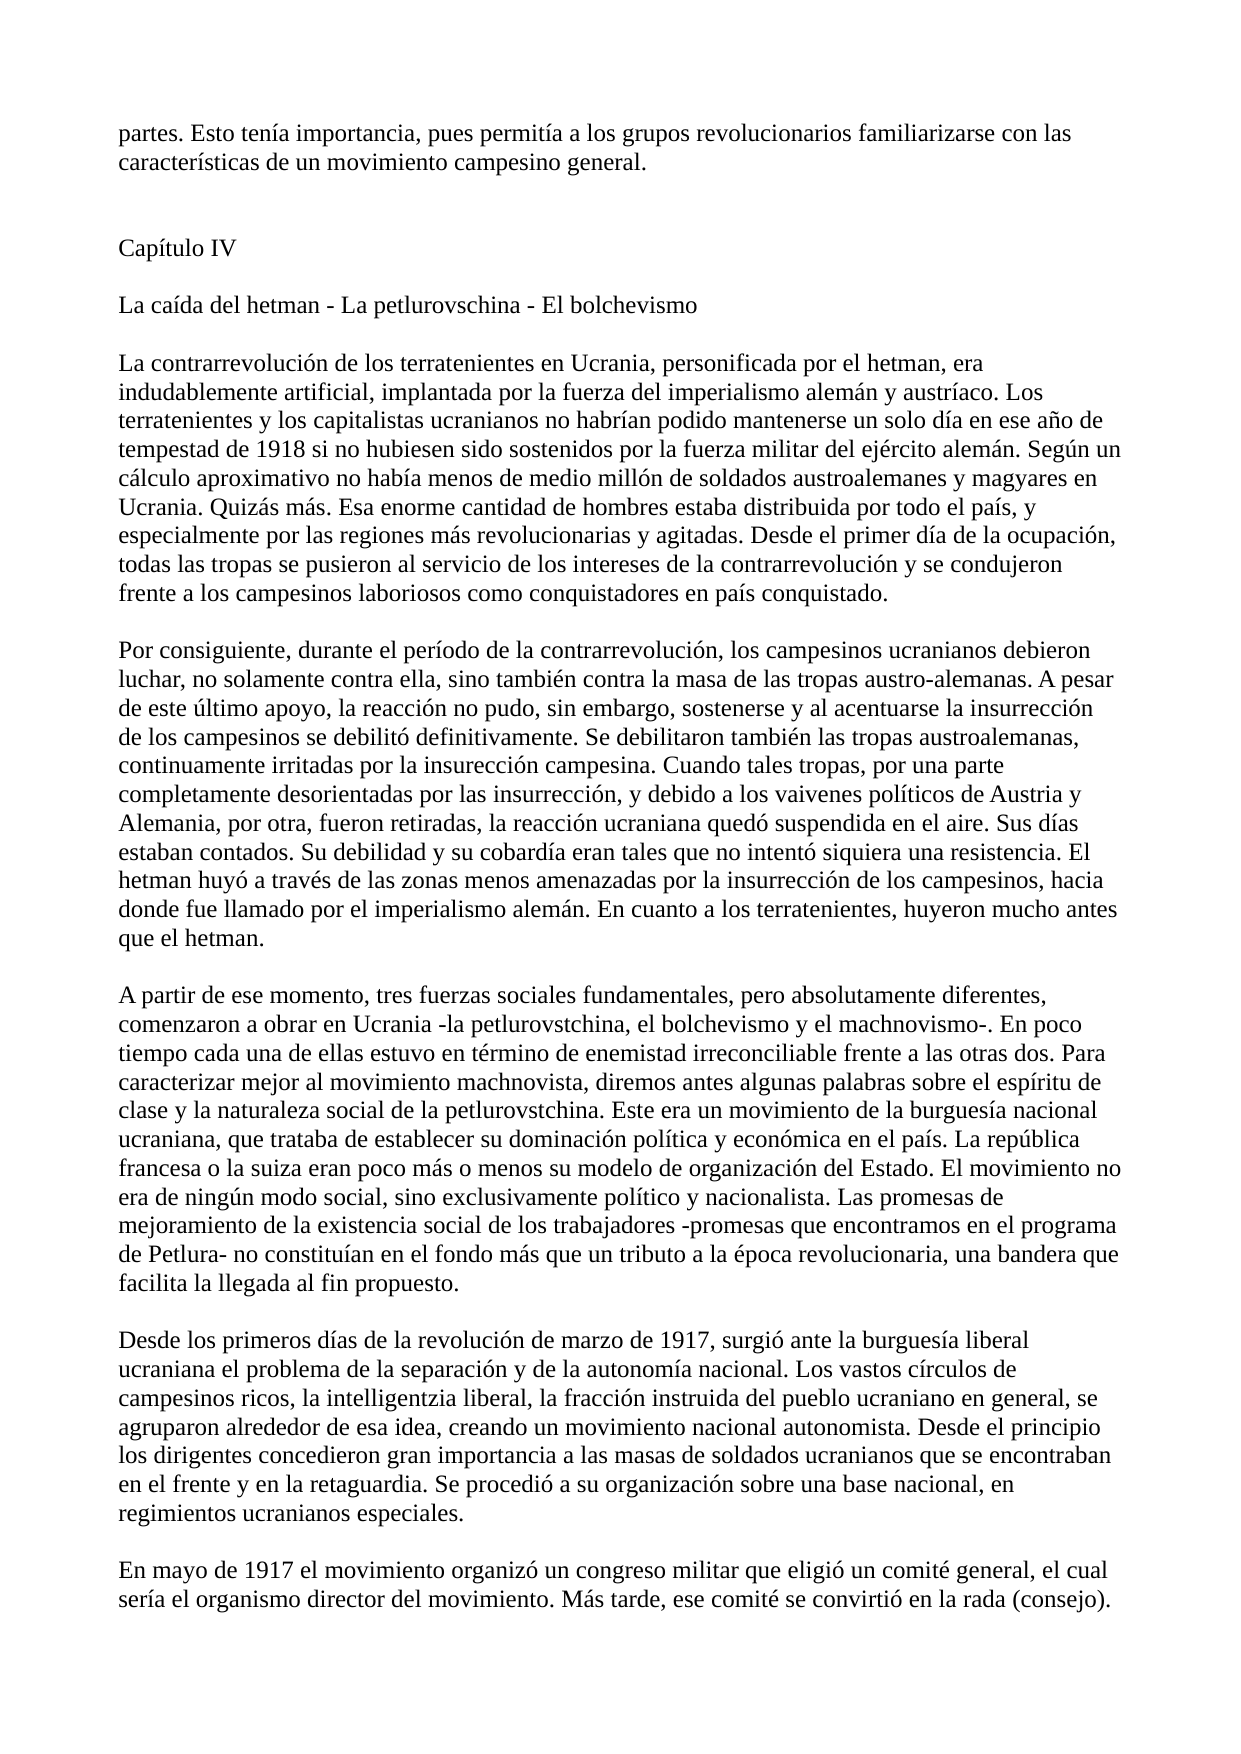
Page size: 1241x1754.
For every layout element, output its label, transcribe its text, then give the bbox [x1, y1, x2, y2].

text La contrarrevolución de los terratenientes en Ucrania, personificada por el hetman, era indudablemente artificial, implantada por la fuerza del imperialismo alemán y austríaco. Los terratenientes y los capitalistas ucranianos no habrían podido mantenerse un solo día en ese año de tempestad de 1918 si no hubiesen sido sostenidos por la fuerza militar del ejército alemán. Según un cálculo aproximativo no había menos de medio millón de soldados austroalemanes y magyares en Ucrania. Quizás más. Esa enorme cantidad de hombres estaba distribuida por todo el país, y especialmente por las regiones más revolucionarias y agitadas. Desde el primer día de la ocupación, todas las tropas se pusieron al servicio de los intereses de la contrarrevolución y se condujeron frente a los campesinos laboriosos como conquistadores en país conquistado. [118, 348, 1122, 607]
text En mayo de 1917 el movimiento organizó un congreso militar que eligió un comité general, el cual sería el organismo director del movimiento. Más tarde, ese comité se convirtió en la rada (consejo). [118, 1556, 1122, 1613]
text A partir de ese momento, tres fuerzas sociales fundamentales, pero absolutamente diferentes, comenzaron a obrar en Ucrania -la petlurovstchina, el bolchevismo y el machnovismo-. En poco tiempo cada una de ellas estuvo en término de enemistad irreconciliable frente a las otras dos. Para caracterizar mejor al movimiento machnovista, diremos antes algunas palabras sobre el espíritu de clase y la naturaleza social de la petlurovstchina. Este era un movimiento de la burguesía nacional ucraniana, que trataba de establecer su dominación política y económica en el país. La república francesa o la suiza eran poco más o menos su modelo de organización del Estado. El movimiento no era de ningún modo social, sino exclusivamente político y nacionalista. Las promesas de mejoramiento de la existencia social de los trabajadores -promesas que encontramos en el programa de Petlura- no constituían en el fondo más que un tributo a la época revolucionaria, una bandera que facilita la llegada al fin propuesto. [118, 981, 1122, 1297]
text La caída del hetman - La petlurovschina - El bolchevismo [118, 291, 1122, 319]
text Por consiguiente, durante el período de la contrarrevolución, los campesinos ucranianos debieron luchar, no solamente contra ella, sino también contra la masa de las tropas austro-alemanas. A pesar de este último apoyo, la reacción no pudo, sin embargo, sostenerse y al acentuarse la insurrección de los campesinos se debilitó definitivamente. Se debilitaron también las tropas austroalemanas, continuamente irritadas por la insurección campesina. Cuando tales tropas, por una parte completamente desorientadas por las insurrección, y debido a los vaivenes políticos de Austria y Alemania, por otra, fueron retiradas, la reacción ucraniana quedó suspendida en el aire. Sus días estaban contados. Su debilidad y su cobardía eran tales que no intentó siquiera una resistencia. El hetman huyó a través de las zonas menos amenazadas por la insurrección de los campesinos, hacia donde fue llamado por el imperialismo alemán. En cuanto a los terratenientes, huyeron mucho antes que el hetman. [118, 636, 1122, 952]
text partes. Esto tenía importancia, pues permitía a los grupos revolucionarios familiarizarse con las características de un movimiento campesino general. [118, 118, 1122, 176]
text Capítulo IV [118, 233, 1122, 262]
text Desde los primeros días de la revolución de marzo de 1917, surgió ante la burguesía liberal ucraniana el problema de la separación y de la autonomía nacional. Los vastos círculos de campesinos ricos, la intelligentzia liberal, la fracción instruida del pueblo ucraniano en general, se agruparon alrededor de esa idea, creando un movimiento nacional autonomista. Desde el principio los dirigentes concedieron gran importancia a las masas de soldados ucranianos que se encontraban en el frente y en la retaguardia. Se procedió a su organización sobre una base nacional, en regimientos ucranianos especiales. [118, 1326, 1122, 1527]
